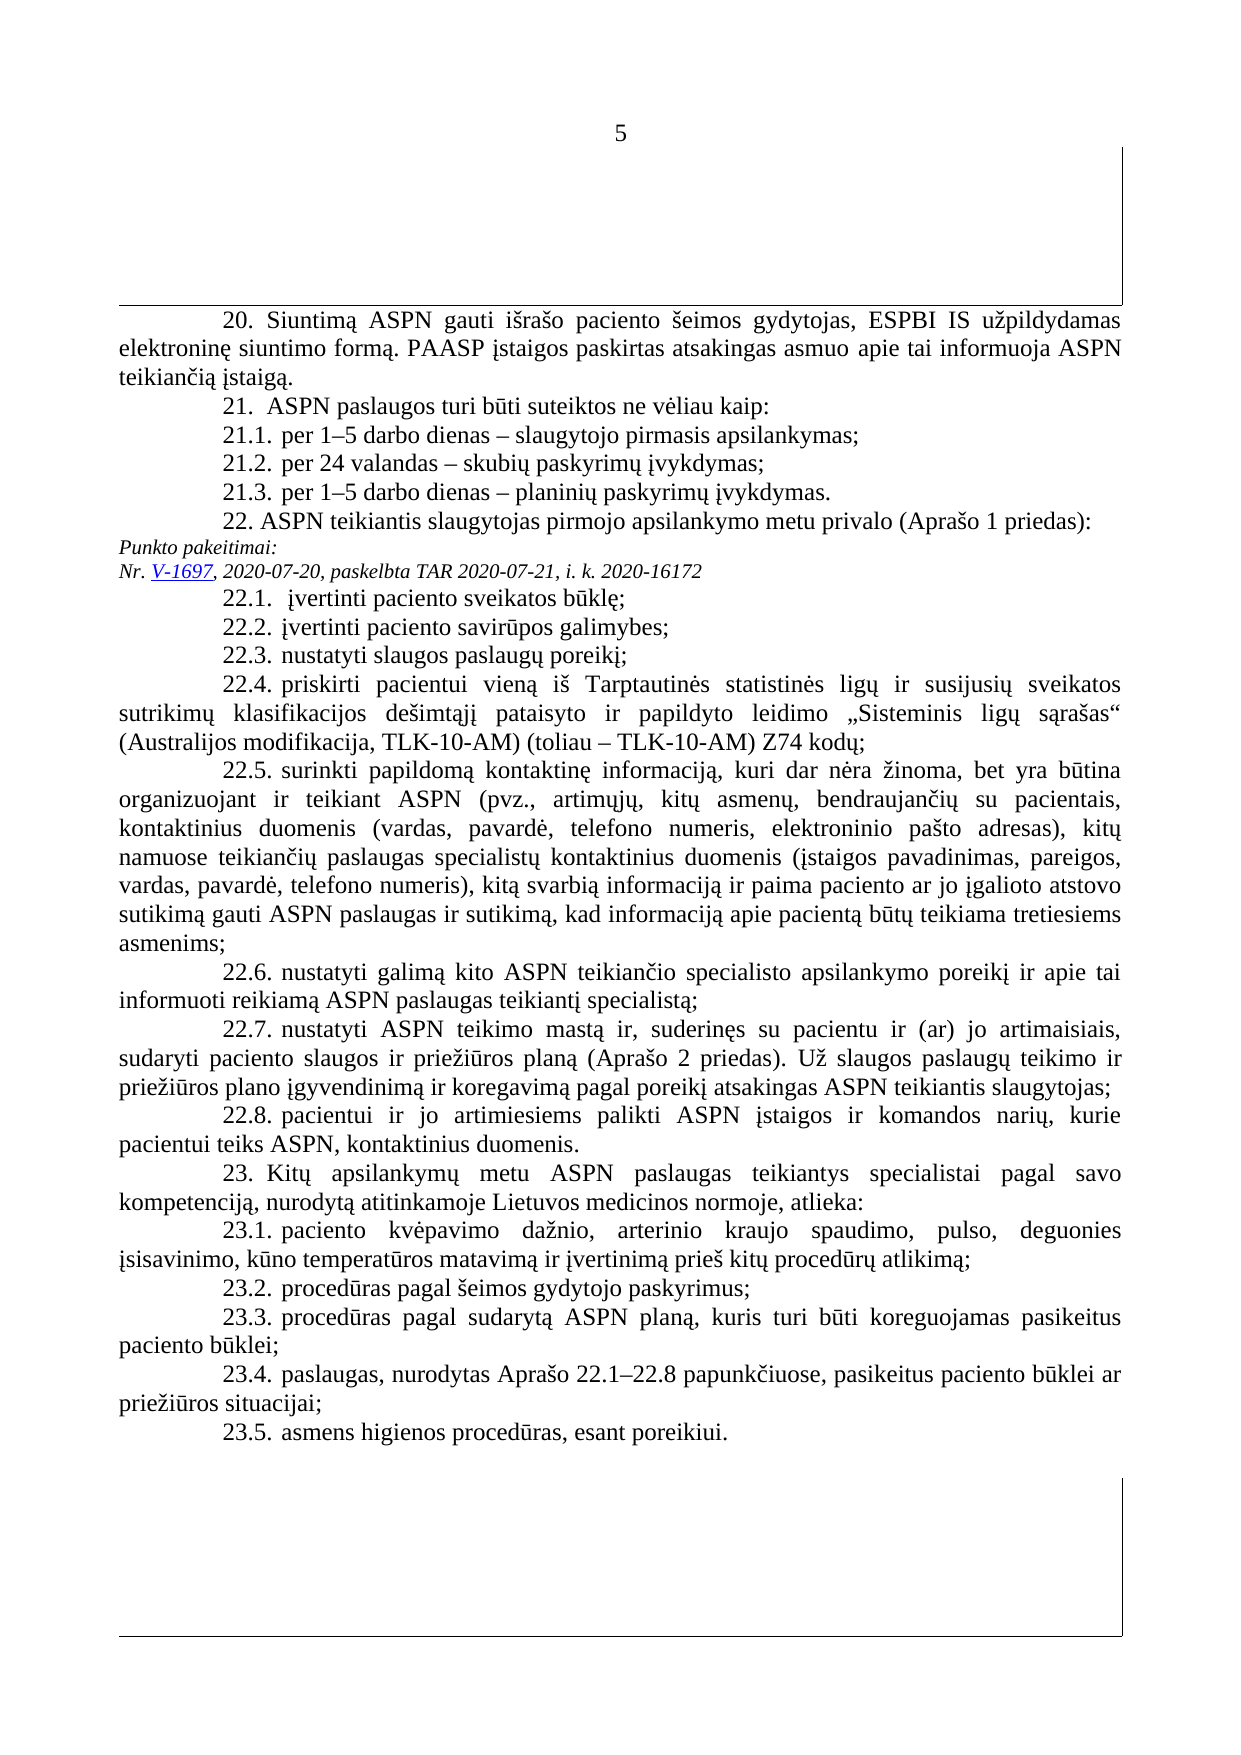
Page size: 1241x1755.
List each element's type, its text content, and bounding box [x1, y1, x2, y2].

text 22.4. priskirti pacientui vieną iš Tarptautinės statistinės ligų ir susijusių sveikatos sutrikimų klasifikacijos dešimtąjį pataisyto ir papildyto leidimo „Sisteminis ligų sąrašas“ (Australijos modifikacija, TLK-10-AM) (toliau – TLK-10-AM) Z74 kodų; [119, 669, 1122, 755]
text 21. ASPN paslaugos turi būti suteiktos ne vėliau kaip: [119, 391, 1122, 420]
text 22.7. nustatyti ASPN teikimo mastą ir, suderinęs su pacientu ir (ar) jo artimaisiais, sudaryti paciento slaugos ir priežiūros planą (Aprašo 2 priedas). Už slaugos paslaugų teikimo ir priežiūros plano įgyvendinimą ir koregavimą pagal poreikį atsakingas ASPN teikiantis slaugytojas; [119, 1014, 1122, 1100]
text 22.5. surinkti papildomą kontaktinę informaciją, kuri dar nėra žinoma, bet yra būtina organizuojant ir teikiant ASPN (pvz., artimųjų, kitų asmenų, bendraujančių su pacientais, kontaktinius duomenis (vardas, pavardė, telefono numeris, elektroninio pašto adresas), kitų namuose teikiančių paslaugas specialistų kontaktinius duomenis (įstaigos pavadinimas, pareigos, vardas, pavardė, telefono numeris), kitą svarbią informaciją ir paima paciento ar jo įgalioto atstovo sutikimą gauti ASPN paslaugas ir sutikimą, kad informaciją apie pacientą būtų teikiama tretiesiems asmenims; [119, 755, 1122, 957]
text 21.3. per 1–5 darbo dienas – planinių paskyrimų įvykdymas. [119, 477, 1122, 506]
text 22.6. nustatyti galimą kito ASPN teikiančio specialisto apsilankymo poreikį ir apie tai informuoti reikiamą ASPN paslaugas teikiantį specialistą; [119, 957, 1122, 1014]
text 20. Siuntimą ASPN gauti išrašo paciento šeimos gydytojas, ESPBI IS užpildydamas elektroninę siuntimo formą. PAASP įstaigos paskirtas atsakingas asmuo apie tai informuoja ASPN teikiančią įstaigą. [119, 305, 1122, 391]
text Punkto pakeitimai: [119, 535, 1122, 559]
text 22.8. pacientui ir jo artimiesiems palikti ASPN įstaigos ir komandos narių, kurie pacientui teiks ASPN, kontaktinius duomenis. [119, 1100, 1122, 1158]
text Nr. V-1697, 2020-07-20, paskelbta TAR 2020-07-21, i. k. 2020-16172 [119, 559, 1122, 583]
text 22.1. įvertinti paciento sveikatos būklę; [119, 583, 1122, 612]
text 23.3. procedūras pagal sudarytą ASPN planą, kuris turi būti koreguojamas pasikeitus paciento būklei; [119, 1302, 1122, 1359]
text 22.2. įvertinti paciento savirūpos galimybes; [119, 612, 1122, 640]
text 23.5. asmens higienos procedūras, esant poreikiui. [119, 1417, 1122, 1445]
text 23.1. paciento kvėpavimo dažnio, arterinio kraujo spaudimo, pulso, deguonies įsisavinimo, kūno temperatūros matavimą ir įvertinimą prieš kitų procedūrų atlikimą; [119, 1215, 1122, 1273]
text 23.4. paslaugas, nurodytas Aprašo 22.1–22.8 papunkčiuose, pasikeitus paciento būklei ar priežiūros situacijai; [119, 1359, 1122, 1417]
text 22.3. nustatyti slaugos paslaugų poreikį; [119, 640, 1122, 669]
text 22. ASPN teikiantis slaugytojas pirmojo apsilankymo metu privalo (Aprašo 1 priedas): [119, 506, 1122, 535]
text 23. Kitų apsilankymų metu ASPN paslaugas teikiantys specialistai pagal savo kompetenciją, nurodytą atitinkamoje Lietuvos medicinos normoje, atlieka: [119, 1158, 1122, 1215]
text 21.2. per 24 valandas – skubių paskyrimų įvykdymas; [119, 448, 1122, 477]
text 21.1. per 1–5 darbo dienas – slaugytojo pirmasis apsilankymas; [119, 420, 1122, 448]
text 23.2. procedūras pagal šeimos gydytojo paskyrimus; [119, 1273, 1122, 1302]
